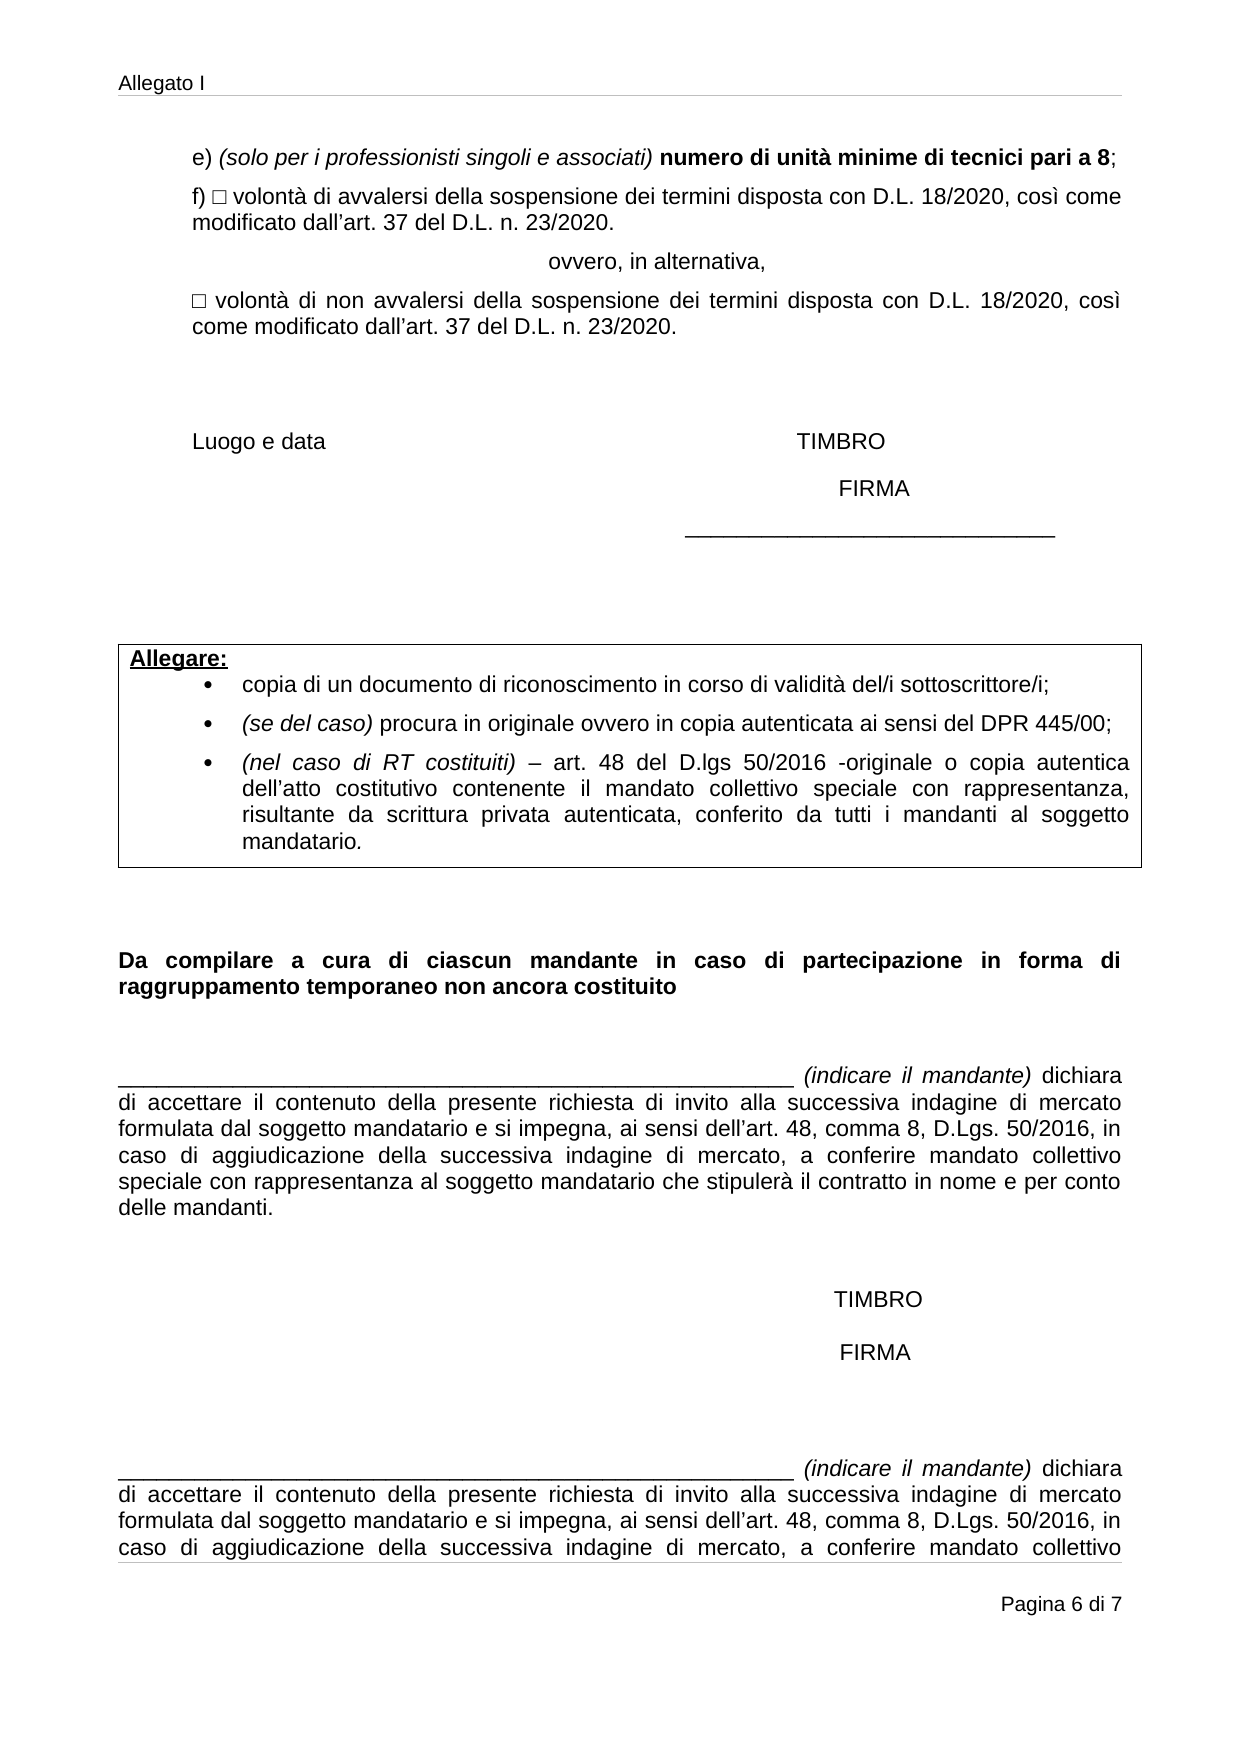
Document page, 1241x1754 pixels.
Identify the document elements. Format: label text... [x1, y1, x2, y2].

text TIMBRO [634, 1286, 1122, 1312]
text _____________________________________________________ (indicare il mandante) dichiara di accettare il contenuto della presente richiesta di invito alla successiva indagine di mercato formulata dal soggetto mandatario e si impegna, ai sensi dell’art. 48, comma 8, D.Lgs. 50/2016, in caso di aggiudicazione della successiva indagine di mercato, a conferire mandato collettivo [118, 1454, 1122, 1560]
text f) □ volontà di avvalersi della sospensione dei termini disposta con D.L. 18/2020, così come modificato dall’art. 37 del D.L. n. 23/2020. [192, 183, 1122, 236]
text Luogo e data TIMBRO [192, 428, 1122, 454]
text e) (solo per i professionisti singoli e associati) numero di unità minime di tecnici pari a 8; [192, 144, 1122, 170]
text FIRMA [634, 1339, 1122, 1365]
text _____________________________ [634, 512, 1122, 538]
text □ volontà di non avvalersi della sospensione dei termini disposta con D.L. 18/2020, così come modificato dall’art. 37 del D.L. n. 23/2020. [192, 287, 1122, 340]
text FIRMA [156, 475, 1122, 501]
table_header Allegare: copia di un documento di riconoscimento in corso di validità del/i sottoscrittore/i; (se del caso) procura in originale ovvero in copia autenticata ai sensi del DPR 445/00; (nel caso di RT costituiti) – art. 48 del D.lgs 50/2016 -originale o copia autentica dell’atto costitutivo contenente il mandato collettivo speciale con rappresentanza, risultante da scrittura privata autenticata, conferito da tutti i mandanti al soggetto mandatario. [119, 645, 1141, 867]
text _____________________________________________________ (indicare il mandante) dichiara di accettare il contenuto della presente richiesta di invito alla successiva indagine di mercato formulata dal soggetto mandatario e si impegna, ai sensi dell’art. 48, comma 8, D.Lgs. 50/2016, in caso di aggiudicazione della successiva indagine di mercato, a conferire mandato collettivo speciale con rappresentanza al soggetto mandatario che stipulerà il contratto in nome e per conto delle mandanti. [118, 1062, 1122, 1221]
text ovvero, in alternativa, [192, 248, 1122, 274]
text Da compilare a cura di ciascun mandante in caso di partecipazione in forma di raggruppamento temporaneo non ancora costituito [118, 947, 1122, 999]
